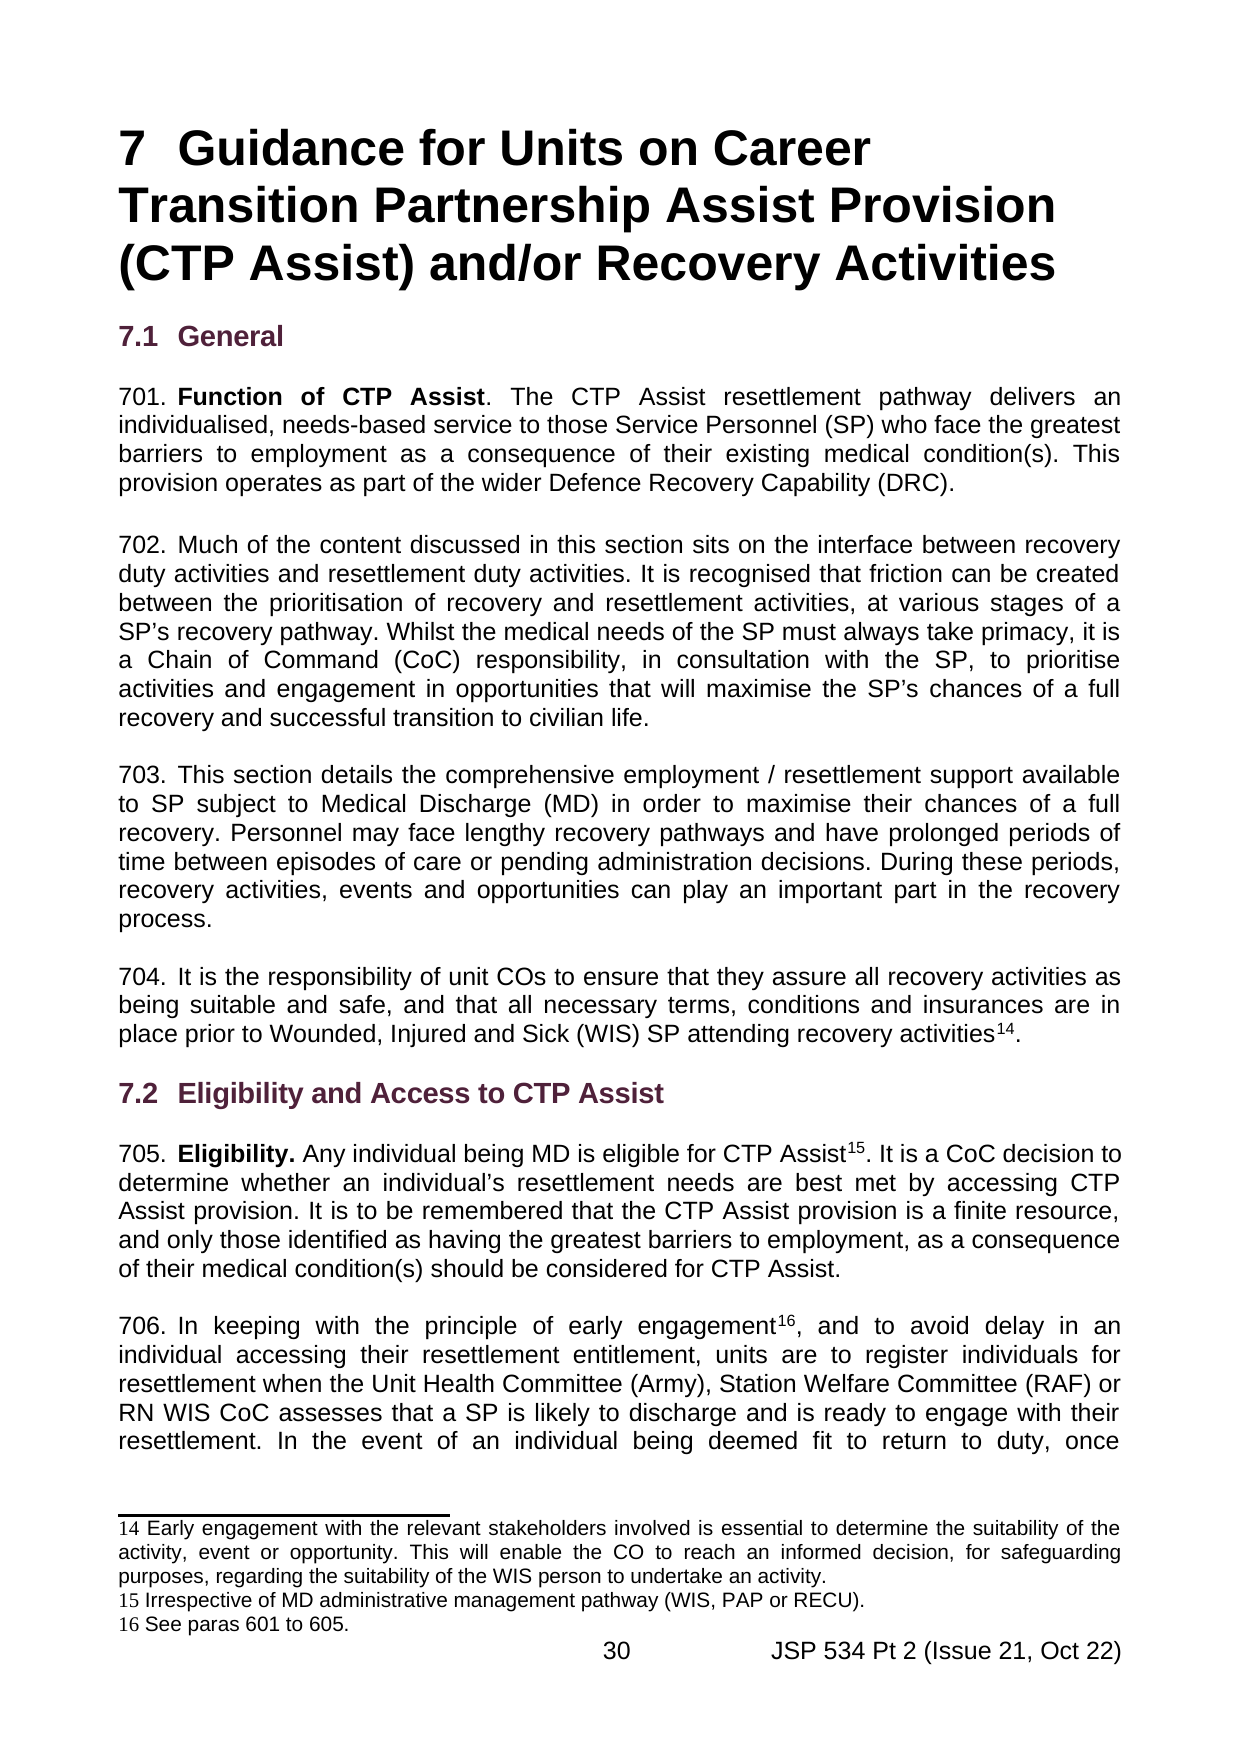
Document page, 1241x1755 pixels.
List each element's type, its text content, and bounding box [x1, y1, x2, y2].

list Eligibility. Any individual being MD is eligible for CTP Assist. It is a CoC decision to determine whether an individual’s resettlement needs are best met by accessing CTP Assist provision. It is to be remembered that the CTP Assist provision is a finite resource, and only those identified as having the greatest barriers to employment, as a consequence of their medical condition(s) should be considered for CTP Assist. [118, 1139, 1122, 1282]
list Early engagement with the relevant stakeholders involved is essential to determine the suitability of the activity, event or opportunity. This will enable the CO to reach an informed decision, for safeguarding purposes, regarding the suitability of the WIS person to undertake an activity. [118, 1516, 1122, 1588]
list It is the responsibility of unit COs to ensure that they assure all recovery activities as being suitable and safe, and that all necessary terms, conditions and insurances are in place prior to Wounded, Injured and Sick (WIS) SP attending recovery activities. [118, 961, 1122, 1048]
list This section details the comprehensive employment / resettlement support available to SP subject to Medical Discharge (MD) in order to maximise their chances of a full recovery. Personnel may face lengthy recovery pathways and have prolonged periods of time between episodes of care or pending administration decisions. During these periods, recovery activities, events and opportunities can play an important part in the recovery process. [118, 760, 1122, 933]
subtitle 7.2 Eligibility and Access to CTP Assist [118, 1076, 1122, 1110]
subtitle 7 Guidance for Units on Career Transition Partnership Assist Provision (CTP Assist) and/or Recovery Activities [118, 118, 1122, 291]
list Much of the content discussed in this section sits on the interface between recovery duty activities and resettlement duty activities. It is recognised that friction can be created between the prioritisation of recovery and resettlement activities, at various stages of a SP’s recovery pathway. Whilst the medical needs of the SP must always take primacy, it is a Chain of Command (CoC) responsibility, in consultation with the SP, to prioritise activities and engagement in opportunities that will maximise the SP’s chances of a full recovery and successful transition to civilian life. [118, 530, 1122, 731]
list Function of CTP Assist. The CTP Assist resettlement pathway delivers an individualised, needs-based service to those Service Personnel (SP) who face the greatest barriers to employment as a consequence of their existing medical condition(s). This provision operates as part of the wider Defence Recovery Capability (DRC). [118, 382, 1122, 497]
list Irrespective of MD administrative management pathway (WIS, PAP or RECU). [118, 1588, 1122, 1612]
list In keeping with the principle of early engagement, and to avoid delay in an individual accessing their resettlement entitlement, units are to register individuals for resettlement when the Unit Health Committee (Army), Station Welfare Committee (RAF) or RN WIS CoC assesses that a SP is likely to discharge and is ready to engage with their resettlement. In the event of an individual being deemed fit to return to duty, once [118, 1311, 1122, 1455]
list See paras 601 to 605. [118, 1612, 1122, 1636]
subtitle 7.1 General [118, 319, 1122, 353]
